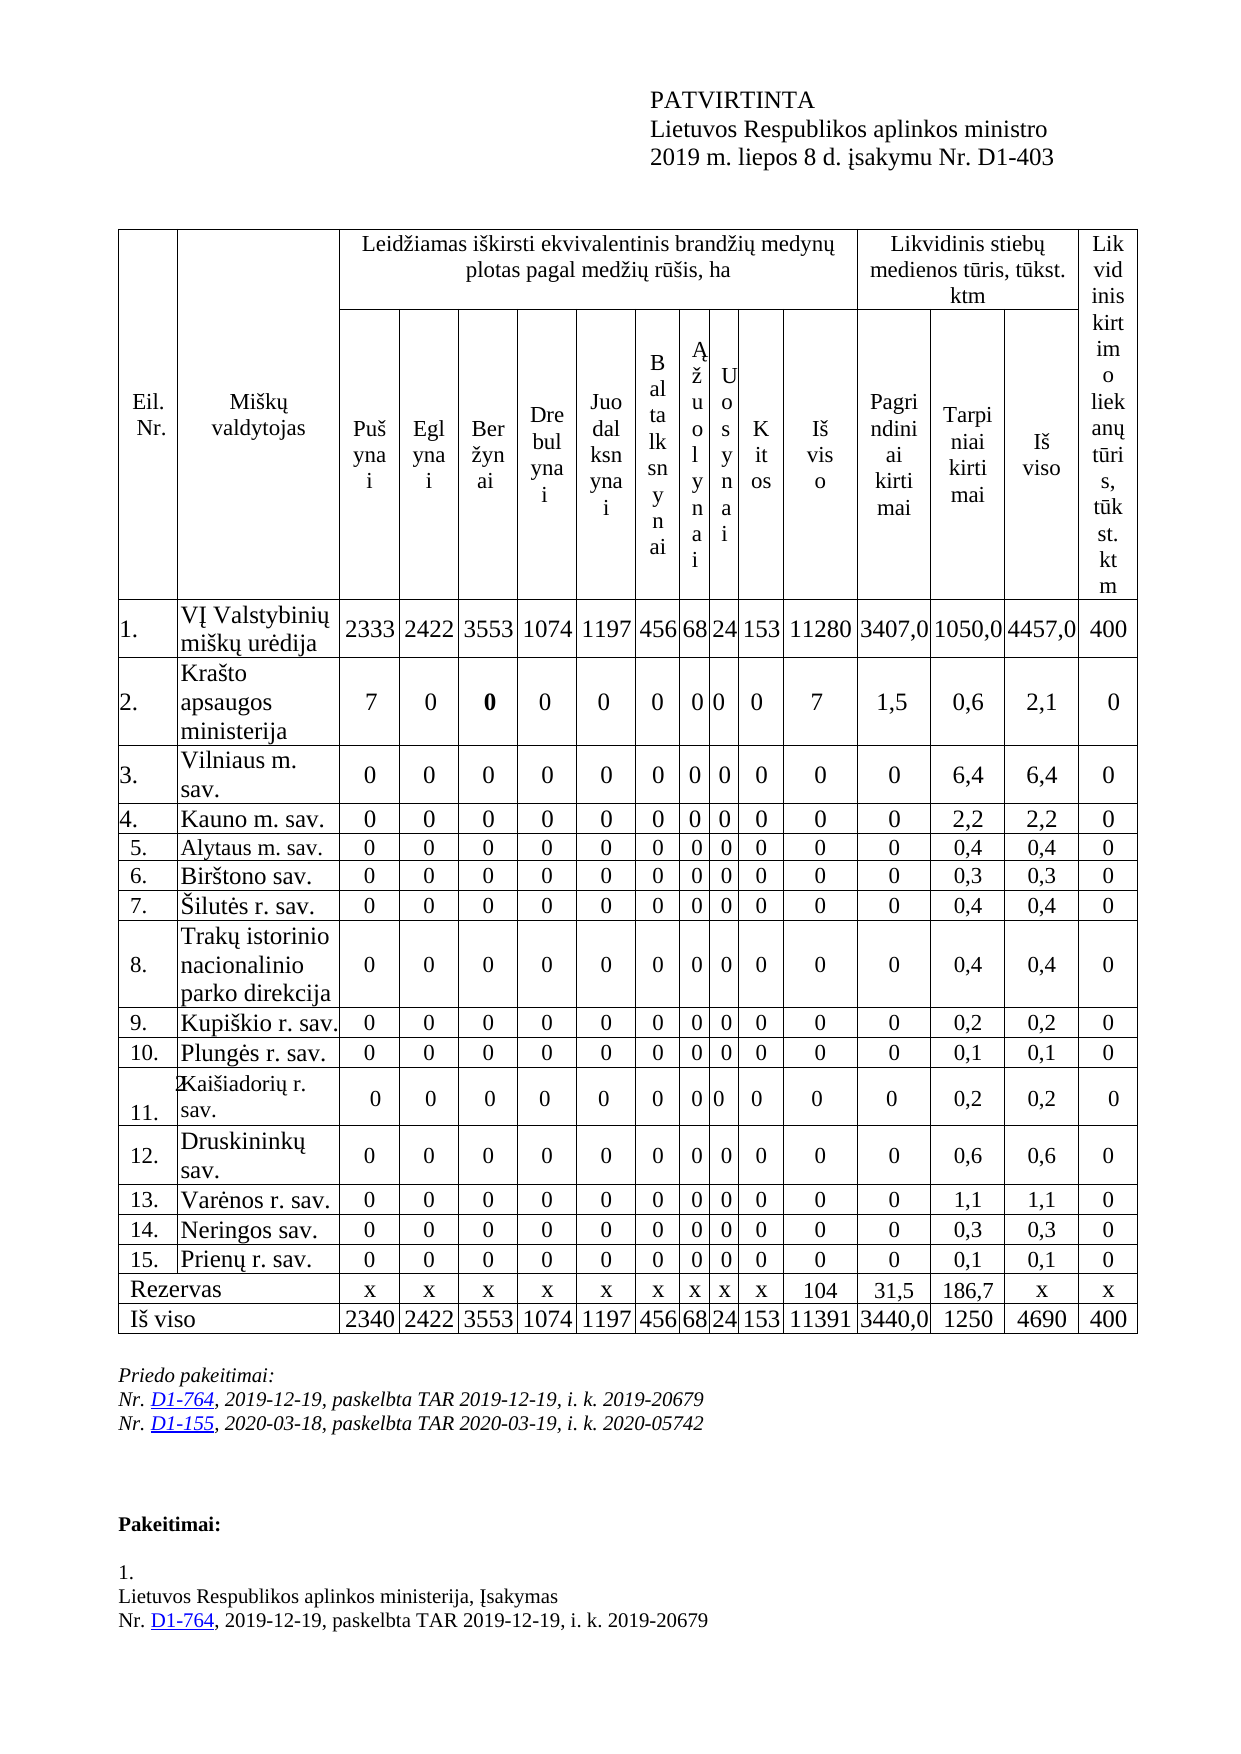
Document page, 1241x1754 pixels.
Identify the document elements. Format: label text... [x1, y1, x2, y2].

table_cell 0 [636, 1126, 679, 1184]
table_cell 7. [119, 891, 177, 920]
table_cell 0,2 [931, 1068, 1004, 1125]
table_cell 0 [710, 834, 738, 860]
table_cell 0 [858, 1215, 930, 1243]
table_cell 153 [739, 600, 783, 657]
text Nr. D1-155, 2020-03-18, paskelbta TAR 2020-03-19, i. k. 2020-05742 [118, 1411, 1122, 1435]
table_cell 400 [1079, 600, 1137, 657]
table_cell 0 [636, 891, 679, 920]
table_cell 0 [636, 746, 679, 803]
table_header Miškų valdytojas [178, 230, 339, 599]
table_cell 0 [858, 1068, 930, 1125]
table_cell 0 [784, 861, 857, 890]
table_cell 3553 [459, 600, 517, 657]
table_cell x [1079, 1274, 1137, 1303]
table_cell 0 [784, 804, 857, 833]
table_cell 0 [340, 834, 399, 860]
table_cell 0 [739, 1126, 783, 1184]
table_cell 0 [400, 1215, 458, 1243]
table_cell Kauno m. sav. [178, 804, 339, 833]
table_cell 0 [858, 1245, 930, 1273]
table_cell 4. [119, 804, 177, 833]
table_cell 24 [710, 600, 738, 657]
text Lietuvos Respublikos aplinkos ministerija, Įsakymas [118, 1584, 1122, 1608]
text Priedo pakeitimai: [118, 1363, 1122, 1387]
table_cell 0 [459, 1245, 517, 1273]
table_cell 0 [858, 1126, 930, 1184]
table_cell 0 [400, 1245, 458, 1273]
table_cell Kupiškio r. sav. [178, 1008, 339, 1037]
table_cell 0 [710, 746, 738, 803]
table_cell 0 [400, 1068, 458, 1125]
table_cell 0 [518, 1185, 576, 1214]
table_cell 0 [739, 834, 783, 860]
table_cell 14. [119, 1215, 177, 1243]
table_cell 0,3 [931, 861, 1004, 890]
table_cell 0,4 [931, 891, 1004, 920]
table_cell 0 [680, 1185, 709, 1214]
table_cell 0 [577, 1185, 635, 1214]
table_cell Beržynai [459, 310, 517, 599]
table_cell 0 [518, 746, 576, 803]
table_cell 0 [710, 861, 738, 890]
table_cell 0 [459, 1038, 517, 1067]
table_cell 0 [1079, 891, 1137, 920]
table_cell 0 [710, 1068, 738, 1125]
table_cell 0 [739, 1185, 783, 1214]
table_cell 1197 [577, 1304, 635, 1333]
table_cell 0 [340, 1068, 399, 1125]
table_cell 1074 [518, 600, 576, 657]
table_cell 0 [577, 1126, 635, 1184]
table_cell 0 [577, 1008, 635, 1037]
table_cell 0 [636, 1245, 679, 1273]
table_cell 0,3 [1005, 1215, 1078, 1243]
table_cell 11280 [784, 600, 857, 657]
table_cell 0 [1079, 1068, 1137, 1125]
table_cell x [577, 1274, 635, 1303]
table_cell 0 [636, 658, 679, 744]
table_cell 9. [119, 1008, 177, 1037]
table_cell 0 [400, 746, 458, 803]
table_header Likvidinis stiebų medienos tūris, tūkst. ktm [858, 230, 1078, 309]
table_cell 2422 [400, 600, 458, 657]
table_cell 0 [858, 1038, 930, 1067]
table_cell 0 [858, 1008, 930, 1037]
table_cell 0 [340, 1215, 399, 1243]
table_cell 5. [119, 834, 177, 860]
table_cell 0 [1079, 804, 1137, 833]
table_cell 0,4 [1005, 834, 1078, 860]
table_cell 0 [680, 658, 709, 744]
table_cell Uosynai [710, 310, 738, 599]
text PATVIRTINTA [118, 85, 1122, 114]
table_header Likvidinis kirtimo liekanų tūris, tūkst. ktm [1079, 230, 1137, 599]
table_cell 0 [1079, 1185, 1137, 1214]
table_cell Drebulynai [518, 310, 576, 599]
table_cell 0 [784, 834, 857, 860]
table_cell Krašto apsaugos ministerija [178, 658, 339, 744]
table_cell 0 [784, 921, 857, 1007]
table_cell x [636, 1274, 679, 1303]
table_cell 0 [739, 804, 783, 833]
table_cell Alytaus m. sav. [178, 834, 339, 860]
table_cell 0 [636, 861, 679, 890]
table_cell 0 [340, 921, 399, 1007]
table_cell 0,6 [1005, 1126, 1078, 1184]
table_cell 0 [680, 891, 709, 920]
table_cell 0,6 [931, 658, 1004, 744]
table_cell 211. [119, 1068, 177, 1125]
table_cell Varėnos r. sav. [178, 1185, 339, 1214]
table_cell 1,1 [1005, 1185, 1078, 1214]
table_cell 0 [636, 1215, 679, 1243]
table_cell 0 [340, 746, 399, 803]
table_cell 0 [739, 658, 783, 744]
table_cell 0 [710, 1008, 738, 1037]
table_cell Kaišiadorių r. sav. [178, 1068, 339, 1125]
table_cell x [400, 1274, 458, 1303]
table_cell 0 [636, 1038, 679, 1067]
table_cell 0 [400, 834, 458, 860]
table_cell 0 [518, 1245, 576, 1273]
table_cell 0 [710, 1126, 738, 1184]
table_cell 0 [400, 1008, 458, 1037]
table_cell x [739, 1274, 783, 1303]
text Nr. D1-764, 2019-12-19, paskelbta TAR 2019-12-19, i. k. 2019-20679 [118, 1387, 1122, 1411]
table_cell 2,2 [1005, 804, 1078, 833]
table_cell 0 [518, 1126, 576, 1184]
table_cell 0 [858, 891, 930, 920]
table_cell 0 [1079, 658, 1137, 744]
table_cell Šilutės r. sav. [178, 891, 339, 920]
table_cell 0 [1079, 921, 1137, 1007]
table_cell 4457,0 [1005, 600, 1078, 657]
table_cell 68 [680, 600, 709, 657]
table_cell 0 [400, 1038, 458, 1067]
table_cell 0 [858, 746, 930, 803]
table_cell 0 [680, 1008, 709, 1037]
table_cell 0 [340, 1185, 399, 1214]
table_cell 0 [577, 921, 635, 1007]
table_cell 0 [459, 658, 517, 744]
table_cell 0 [680, 746, 709, 803]
table_cell Trakų istorinio nacionalinio parko direkcija [178, 921, 339, 1007]
text Lietuvos Respublikos aplinkos ministro [118, 114, 1122, 142]
table_cell 0 [739, 1215, 783, 1243]
table_cell 0 [518, 1038, 576, 1067]
table_cell 0 [459, 921, 517, 1007]
table_cell 0 [400, 804, 458, 833]
table_cell 1197 [577, 600, 635, 657]
table_cell 0 [459, 746, 517, 803]
table_cell 0 [858, 1185, 930, 1214]
table_cell 10. [119, 1038, 177, 1067]
table_cell 0 [739, 1245, 783, 1273]
table_cell x [1005, 1274, 1078, 1303]
table_cell Druskininkų sav. [178, 1126, 339, 1184]
table_cell 1. [119, 600, 177, 657]
table_cell Kitos [739, 310, 783, 599]
table_cell 0 [518, 1008, 576, 1037]
table_cell 0 [577, 861, 635, 890]
table_cell 0 [710, 804, 738, 833]
table_cell Eglynai [400, 310, 458, 599]
table_cell 0 [710, 658, 738, 744]
table_cell 0 [636, 1008, 679, 1037]
table_cell 68 [680, 1304, 709, 1333]
table_cell 8. [119, 921, 177, 1007]
table_cell 0 [739, 1008, 783, 1037]
table_cell 0 [858, 834, 930, 860]
table_cell 7 [340, 658, 399, 744]
table_cell 400 [1079, 1304, 1137, 1333]
table_cell 0 [1079, 834, 1137, 860]
table_header Leidžiamas iškirsti ekvivalentinis brandžių medynų plotas pagal medžių rūšis, ha [340, 230, 857, 309]
table_cell 3553 [459, 1304, 517, 1333]
table_cell 0 [577, 1245, 635, 1273]
table_cell 0 [636, 921, 679, 1007]
table_cell 0 [459, 861, 517, 890]
table_cell 0 [400, 861, 458, 890]
table_cell 0 [340, 891, 399, 920]
table_cell 0 [636, 1068, 679, 1125]
table_cell 15. [119, 1245, 177, 1273]
table_cell 4690 [1005, 1304, 1078, 1333]
table_cell 6. [119, 861, 177, 890]
table_cell 3407,0 [858, 600, 930, 657]
table_cell 0,2 [931, 1008, 1004, 1037]
table_cell 0 [710, 1038, 738, 1067]
table_cell 0 [710, 1185, 738, 1214]
table_cell x [518, 1274, 576, 1303]
table_cell Prienų r. sav. [178, 1245, 339, 1273]
table_cell 0 [739, 861, 783, 890]
table_cell 3. [119, 746, 177, 803]
table_cell 0 [400, 921, 458, 1007]
text Pakeitimai: [118, 1512, 1122, 1536]
table_cell VĮ Valstybinių miškų urėdija [178, 600, 339, 657]
table_cell 0 [340, 1245, 399, 1273]
table_cell 2340 [340, 1304, 399, 1333]
table_cell 0 [340, 1126, 399, 1184]
table_cell 0 [784, 1038, 857, 1067]
table_cell 0,6 [931, 1126, 1004, 1184]
table_cell 0 [340, 861, 399, 890]
table_cell 0,1 [1005, 1038, 1078, 1067]
table_cell 0 [1079, 1215, 1137, 1243]
table_cell 0 [459, 1215, 517, 1243]
table_cell 0 [459, 891, 517, 920]
table_cell 0 [400, 1126, 458, 1184]
table_cell Baltalksnynai [636, 310, 679, 599]
table_cell 0 [1079, 1008, 1137, 1037]
table_cell 0 [577, 834, 635, 860]
table_cell 3440,0 [858, 1304, 930, 1333]
table_cell 0 [459, 1008, 517, 1037]
table_cell x [710, 1274, 738, 1303]
table_cell 0 [518, 921, 576, 1007]
table_cell 0 [1079, 1038, 1137, 1067]
table_cell 0 [1079, 1245, 1137, 1273]
table_cell 0 [459, 1185, 517, 1214]
table_cell Plungės r. sav. [178, 1038, 339, 1067]
table_cell Ąžuolynai [680, 310, 709, 599]
table_cell 0,3 [1005, 861, 1078, 890]
table_cell 0 [739, 921, 783, 1007]
table_cell 0 [518, 804, 576, 833]
text Nr. D1-764, 2019-12-19, paskelbta TAR 2019-12-19, i. k. 2019-20679 [118, 1608, 1122, 1632]
table_cell 0 [577, 658, 635, 744]
table_cell 0 [636, 1185, 679, 1214]
table_cell Pagrindiniai kirtimai [858, 310, 930, 599]
table_cell 456 [636, 600, 679, 657]
table_cell 0 [340, 1008, 399, 1037]
table_cell 6,4 [1005, 746, 1078, 803]
table_cell 0 [784, 1008, 857, 1037]
table_cell 2333 [340, 600, 399, 657]
table_cell 0 [680, 1215, 709, 1243]
table_cell 0 [577, 804, 635, 833]
table_cell 0 [784, 746, 857, 803]
table_cell 1,5 [858, 658, 930, 744]
table_cell 0 [710, 1215, 738, 1243]
table_cell 1,1 [931, 1185, 1004, 1214]
table_cell 0 [1079, 1126, 1137, 1184]
table_cell 0 [680, 1245, 709, 1273]
table_cell Tarpiniai kirtimai [931, 310, 1004, 599]
table_cell 0 [636, 834, 679, 860]
table_header Eil. Nr. [119, 230, 177, 599]
table_cell 0 [636, 804, 679, 833]
table_cell 0 [518, 658, 576, 744]
table_cell 104 [784, 1274, 857, 1303]
table_cell 0 [784, 891, 857, 920]
table_cell 0,1 [931, 1245, 1004, 1273]
table_cell 24 [710, 1304, 738, 1333]
table_cell 0,1 [931, 1038, 1004, 1067]
text 2019 m. liepos 8 d. įsakymu Nr. D1-403 [118, 142, 1122, 171]
table_cell 0 [459, 1126, 517, 1184]
table_cell 2. [119, 658, 177, 744]
table_cell 0 [680, 1038, 709, 1067]
table_cell 0 [400, 658, 458, 744]
table_cell 6,4 [931, 746, 1004, 803]
text 1. [118, 1560, 1122, 1584]
table_cell Birštono sav. [178, 861, 339, 890]
table_cell 0 [739, 891, 783, 920]
table_cell 0,4 [1005, 891, 1078, 920]
table_cell 0 [577, 1215, 635, 1243]
table_cell 2,1 [1005, 658, 1078, 744]
table_cell 0 [784, 1215, 857, 1243]
table_cell 0 [459, 834, 517, 860]
table_cell x [680, 1274, 709, 1303]
table_cell 0,4 [931, 921, 1004, 1007]
table_cell 0 [680, 861, 709, 890]
table_cell 0 [518, 1215, 576, 1243]
table_cell 0 [400, 1185, 458, 1214]
table_cell 1050,0 [931, 600, 1004, 657]
table_cell 456 [636, 1304, 679, 1333]
table_cell 0 [784, 1245, 857, 1273]
table_cell 0,1 [1005, 1245, 1078, 1273]
table_cell 0 [577, 1038, 635, 1067]
table_cell 7 [784, 658, 857, 744]
table_cell 13. [119, 1185, 177, 1214]
table_cell 0 [739, 746, 783, 803]
table_cell 0 [680, 834, 709, 860]
table_cell 0 [577, 891, 635, 920]
table_cell 0 [680, 1126, 709, 1184]
table_cell 0 [710, 891, 738, 920]
table_cell 0 [858, 921, 930, 1007]
table_cell 0 [710, 921, 738, 1007]
table_cell 0 [400, 891, 458, 920]
table_cell 2,2 [931, 804, 1004, 833]
table_cell 0 [340, 804, 399, 833]
table_cell 1074 [518, 1304, 576, 1333]
table_cell 31,5 [858, 1274, 930, 1303]
table_cell x [340, 1274, 399, 1303]
table_cell 0,3 [931, 1215, 1004, 1243]
table_cell Iš viso [784, 310, 857, 599]
table_cell 0,4 [931, 834, 1004, 860]
table_cell 0 [710, 1245, 738, 1273]
table_cell 0 [459, 1068, 517, 1125]
table_cell 0 [858, 861, 930, 890]
table_cell 0 [1079, 861, 1137, 890]
table_cell 0 [1079, 746, 1137, 803]
table_cell 0 [680, 921, 709, 1007]
table_cell Iš viso [1005, 310, 1078, 599]
table_cell 0 [739, 1068, 783, 1125]
table_cell Neringos sav. [178, 1215, 339, 1243]
table_cell 0 [680, 804, 709, 833]
table_cell 0 [739, 1038, 783, 1067]
table_cell 0 [518, 861, 576, 890]
table_cell 0 [459, 804, 517, 833]
table_cell 0 [784, 1185, 857, 1214]
table_cell 0 [518, 891, 576, 920]
table_cell Iš viso [119, 1304, 339, 1333]
table_cell 2422 [400, 1304, 458, 1333]
table_cell 0 [784, 1126, 857, 1184]
table_cell 0 [518, 834, 576, 860]
table_cell 12. [119, 1126, 177, 1184]
table_cell 0 [340, 1038, 399, 1067]
table_cell Pušynai [340, 310, 399, 599]
table_cell 0,4 [1005, 921, 1078, 1007]
table_cell Rezervas [119, 1274, 339, 1303]
table_cell 0 [680, 1068, 709, 1125]
table_cell 11391 [784, 1304, 857, 1333]
table_cell x [459, 1274, 517, 1303]
table_cell 153 [739, 1304, 783, 1333]
table_cell 0,2 [1005, 1068, 1078, 1125]
table_cell 0,2 [1005, 1008, 1078, 1037]
table_cell 0 [858, 804, 930, 833]
table_cell 0 [784, 1068, 857, 1125]
table_cell Vilniaus m. sav. [178, 746, 339, 803]
table_cell 0 [518, 1068, 576, 1125]
table_cell 0 [577, 746, 635, 803]
table_cell 0 [577, 1068, 635, 1125]
table_cell 1250 [931, 1304, 1004, 1333]
table_cell 186,7 [931, 1274, 1004, 1303]
table_cell Juodalksnynai [577, 310, 635, 599]
